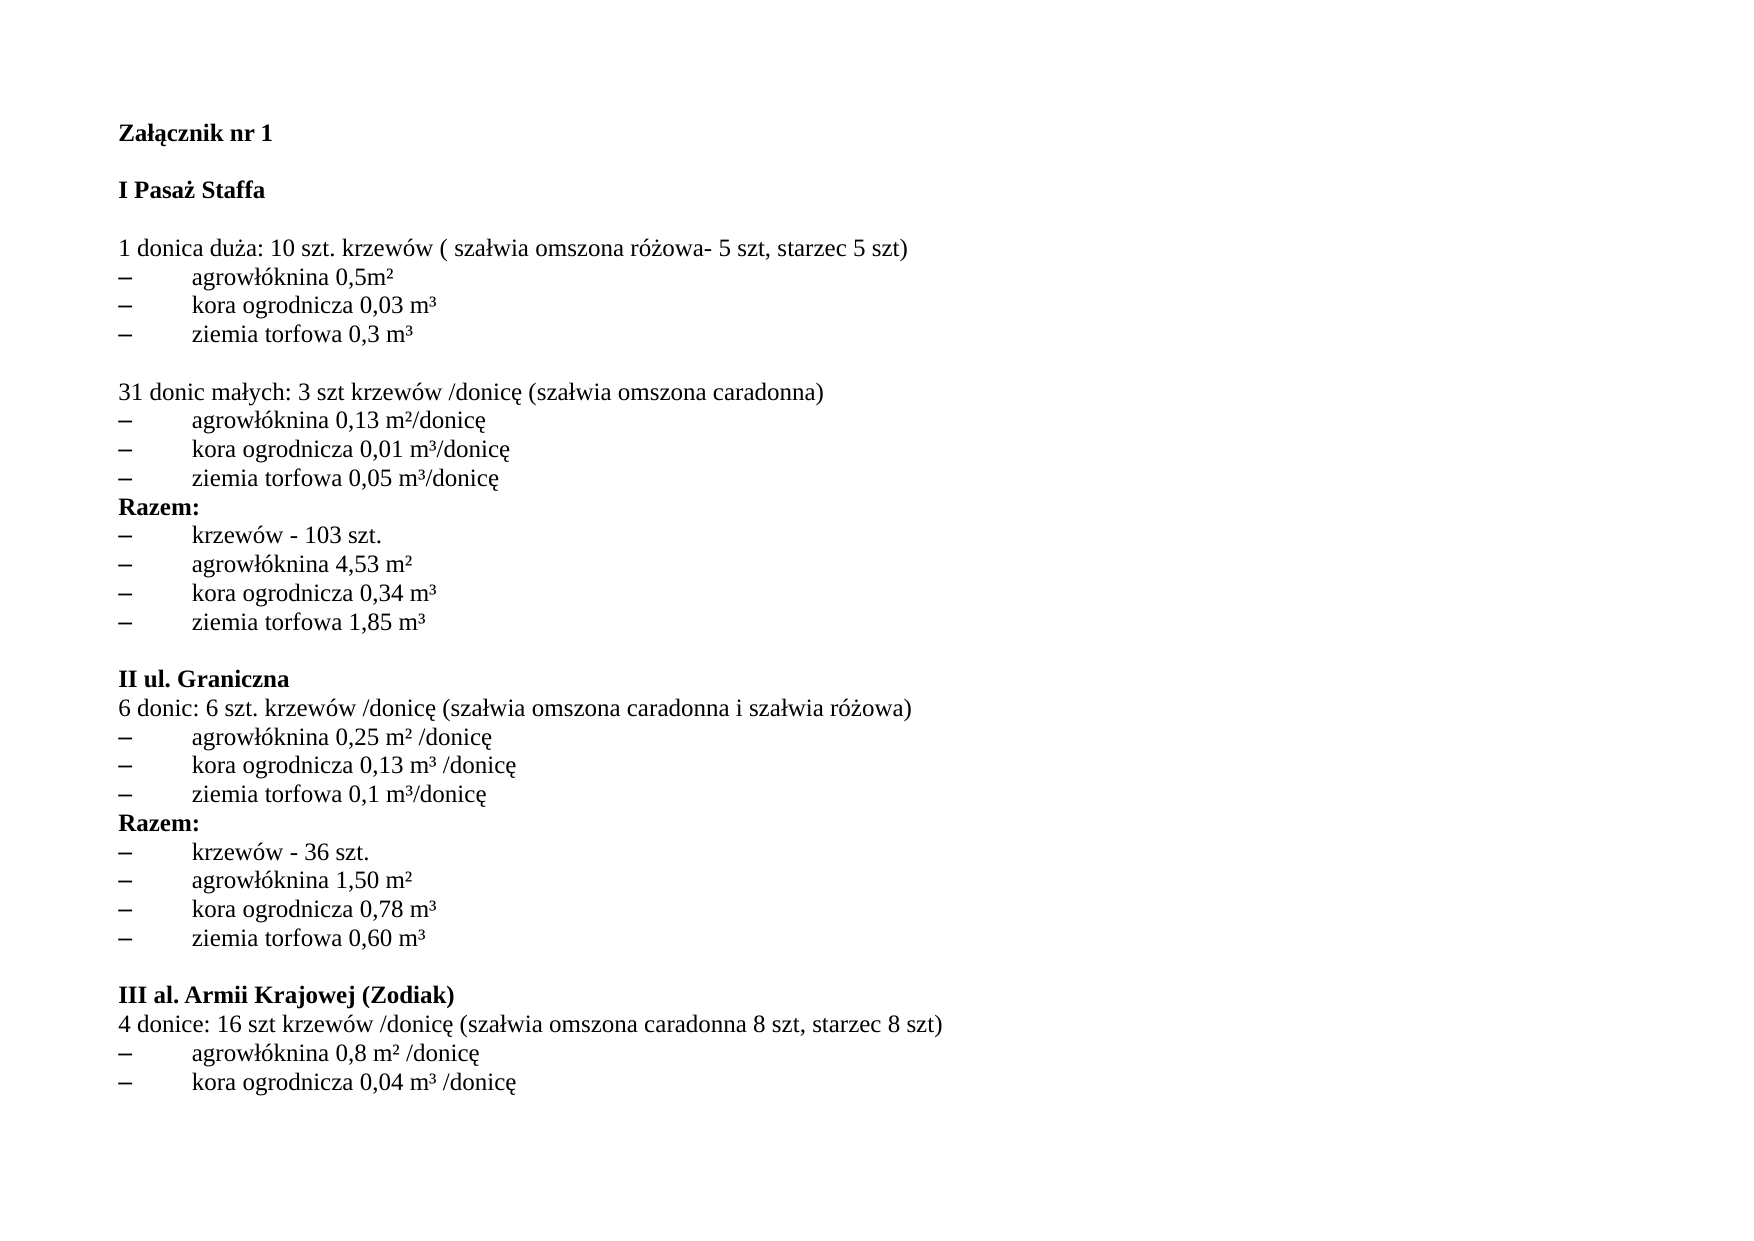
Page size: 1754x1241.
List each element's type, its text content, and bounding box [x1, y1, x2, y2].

text Razem: [118, 492, 1636, 521]
list kora ogrodnicza 0,13 m³ /donicę [118, 751, 1636, 779]
list agrowłóknina 0,13 m²/donicę [118, 406, 1636, 434]
text 31 donic małych: 3 szt krzewów /donicę (szałwia omszona caradonna) [118, 377, 1636, 406]
list ziemia torfowa 1,85 m³ [118, 607, 1636, 636]
list agrowłóknina 0,8 m² /donicę [118, 1038, 1636, 1067]
text II ul. Graniczna [118, 664, 1636, 693]
text Razem: [118, 808, 1636, 837]
list kora ogrodnicza 0,01 m³/donicę [118, 434, 1636, 463]
text III al. Armii Krajowej (Zodiak) [118, 981, 1636, 1009]
text Załącznik nr 1 [118, 118, 1636, 147]
list kora ogrodnicza 0,34 m³ [118, 578, 1636, 607]
list krzewów - 103 szt. [118, 521, 1636, 549]
list ziemia torfowa 0,05 m³/donicę [118, 463, 1636, 492]
list ziemia torfowa 0,60 m³ [118, 923, 1636, 952]
text I Pasaż Staffa [118, 176, 1636, 204]
list agrowłóknina 1,50 m² [118, 866, 1636, 894]
text 1 donica duża: 10 szt. krzewów ( szałwia omszona różowa- 5 szt, starzec 5 szt) [118, 233, 1636, 262]
list krzewów - 36 szt. [118, 837, 1636, 866]
list kora ogrodnicza 0,78 m³ [118, 894, 1636, 923]
list ziemia torfowa 0,3 m³ [118, 319, 1636, 348]
list ziemia torfowa 0,1 m³/donicę [118, 779, 1636, 808]
list kora ogrodnicza 0,04 m³ /donicę [118, 1067, 1636, 1096]
text 6 donic: 6 szt. krzewów /donicę (szałwia omszona caradonna i szałwia różowa) [118, 693, 1636, 722]
text 4 donice: 16 szt krzewów /donicę (szałwia omszona caradonna 8 szt, starzec 8 szt) [118, 1009, 1636, 1038]
list agrowłóknina 0,5m² [118, 262, 1636, 291]
list agrowłóknina 0,25 m² /donicę [118, 722, 1636, 751]
list agrowłóknina 4,53 m² [118, 549, 1636, 578]
list kora ogrodnicza 0,03 m³ [118, 291, 1636, 319]
